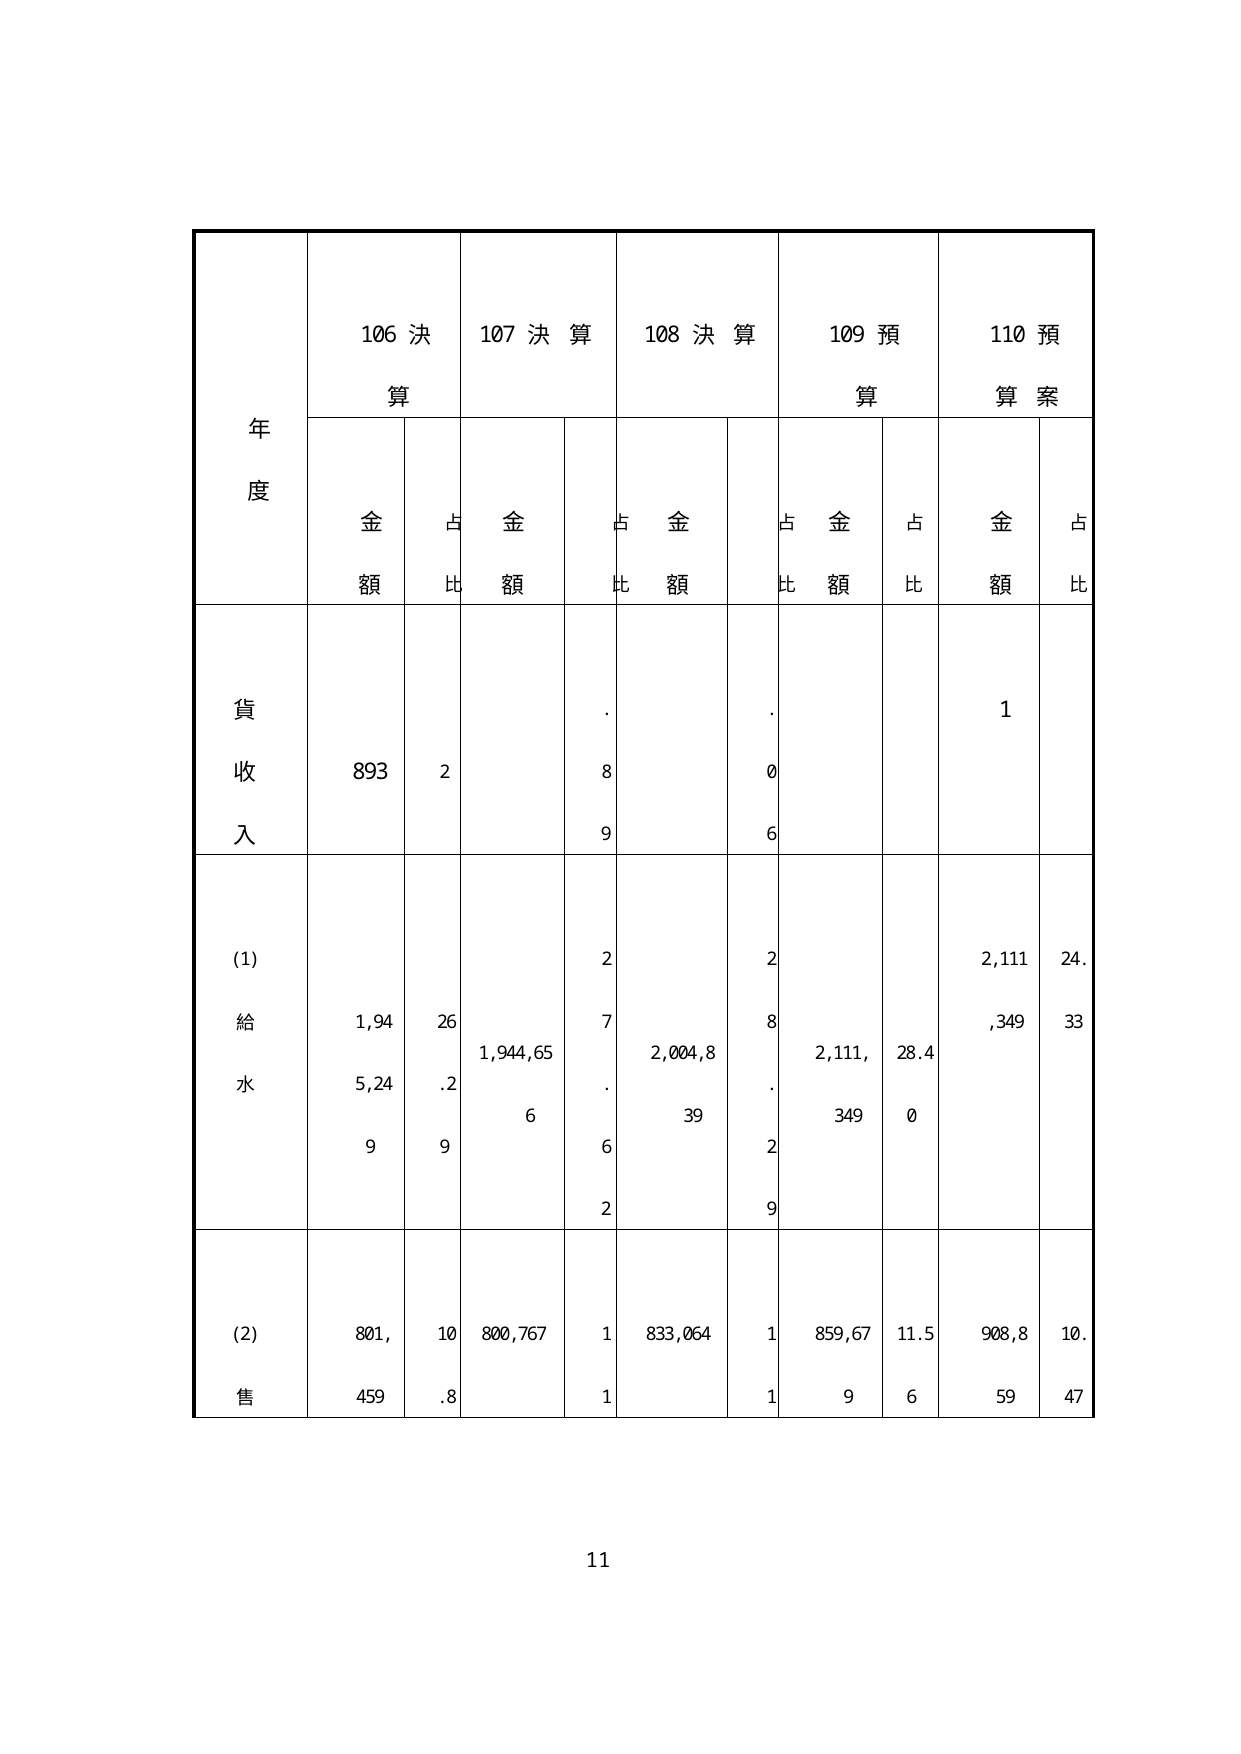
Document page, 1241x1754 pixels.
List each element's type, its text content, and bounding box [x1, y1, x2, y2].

table_cell [1040, 605, 1092, 854]
table_cell 28.29 [728, 855, 778, 1229]
table_header 106決算 [308, 233, 460, 417]
table_cell 28.40 [883, 855, 938, 1229]
table_cell 2 [405, 605, 460, 854]
table_cell 10.47 [1040, 1230, 1092, 1417]
table_cell 金額 [308, 418, 404, 604]
table_cell 908,859 [939, 1230, 1039, 1417]
table_cell .06 [728, 605, 778, 854]
table_cell 800,767 [461, 1230, 564, 1417]
table_header 109預算 [779, 233, 938, 417]
table_cell [461, 605, 564, 854]
table_cell 金額 [461, 418, 564, 604]
table_cell 占比 [565, 418, 616, 604]
table_cell 金額 [779, 418, 882, 604]
table_cell 1 [939, 605, 1039, 854]
table_cell 金額 [617, 418, 727, 604]
table_cell 24.33 [1040, 855, 1092, 1229]
table_cell 占比 [728, 418, 778, 604]
table_cell 26.29 [405, 855, 460, 1229]
table_cell [779, 605, 882, 854]
table_cell 金額 [939, 418, 1039, 604]
table_cell 1,945,249 [308, 855, 404, 1229]
table_cell 2,111,349 [939, 855, 1039, 1229]
table_cell 11 [565, 1230, 616, 1417]
table_header 110預算案 [939, 233, 1092, 417]
table_cell 10.8 [405, 1230, 460, 1417]
table_cell 833,064 [617, 1230, 727, 1417]
table_header 年度 [196, 233, 307, 604]
table_cell 占比 [405, 418, 460, 604]
table_cell (2)售 [196, 1230, 307, 1417]
table_cell [883, 605, 938, 854]
table_cell 2,004,839 [617, 855, 727, 1229]
table_cell (1)給水 [196, 855, 307, 1229]
table_cell 1,944,656 [461, 855, 564, 1229]
table_cell 11 [728, 1230, 778, 1417]
table_cell 占比 [883, 418, 938, 604]
table_header 108決算 [617, 233, 778, 417]
table_cell 893 [308, 605, 404, 854]
table_cell 占比 [1040, 418, 1092, 604]
table_header 107決算 [461, 233, 616, 417]
table_cell 859,679 [779, 1230, 882, 1417]
table_cell 貨收入 [196, 605, 307, 854]
table_cell 801,459 [308, 1230, 404, 1417]
table_cell 2,111,349 [779, 855, 882, 1229]
table_cell .89 [565, 605, 616, 854]
table_cell [617, 605, 727, 854]
table_cell 11.56 [883, 1230, 938, 1417]
table_cell 27.62 [565, 855, 616, 1229]
